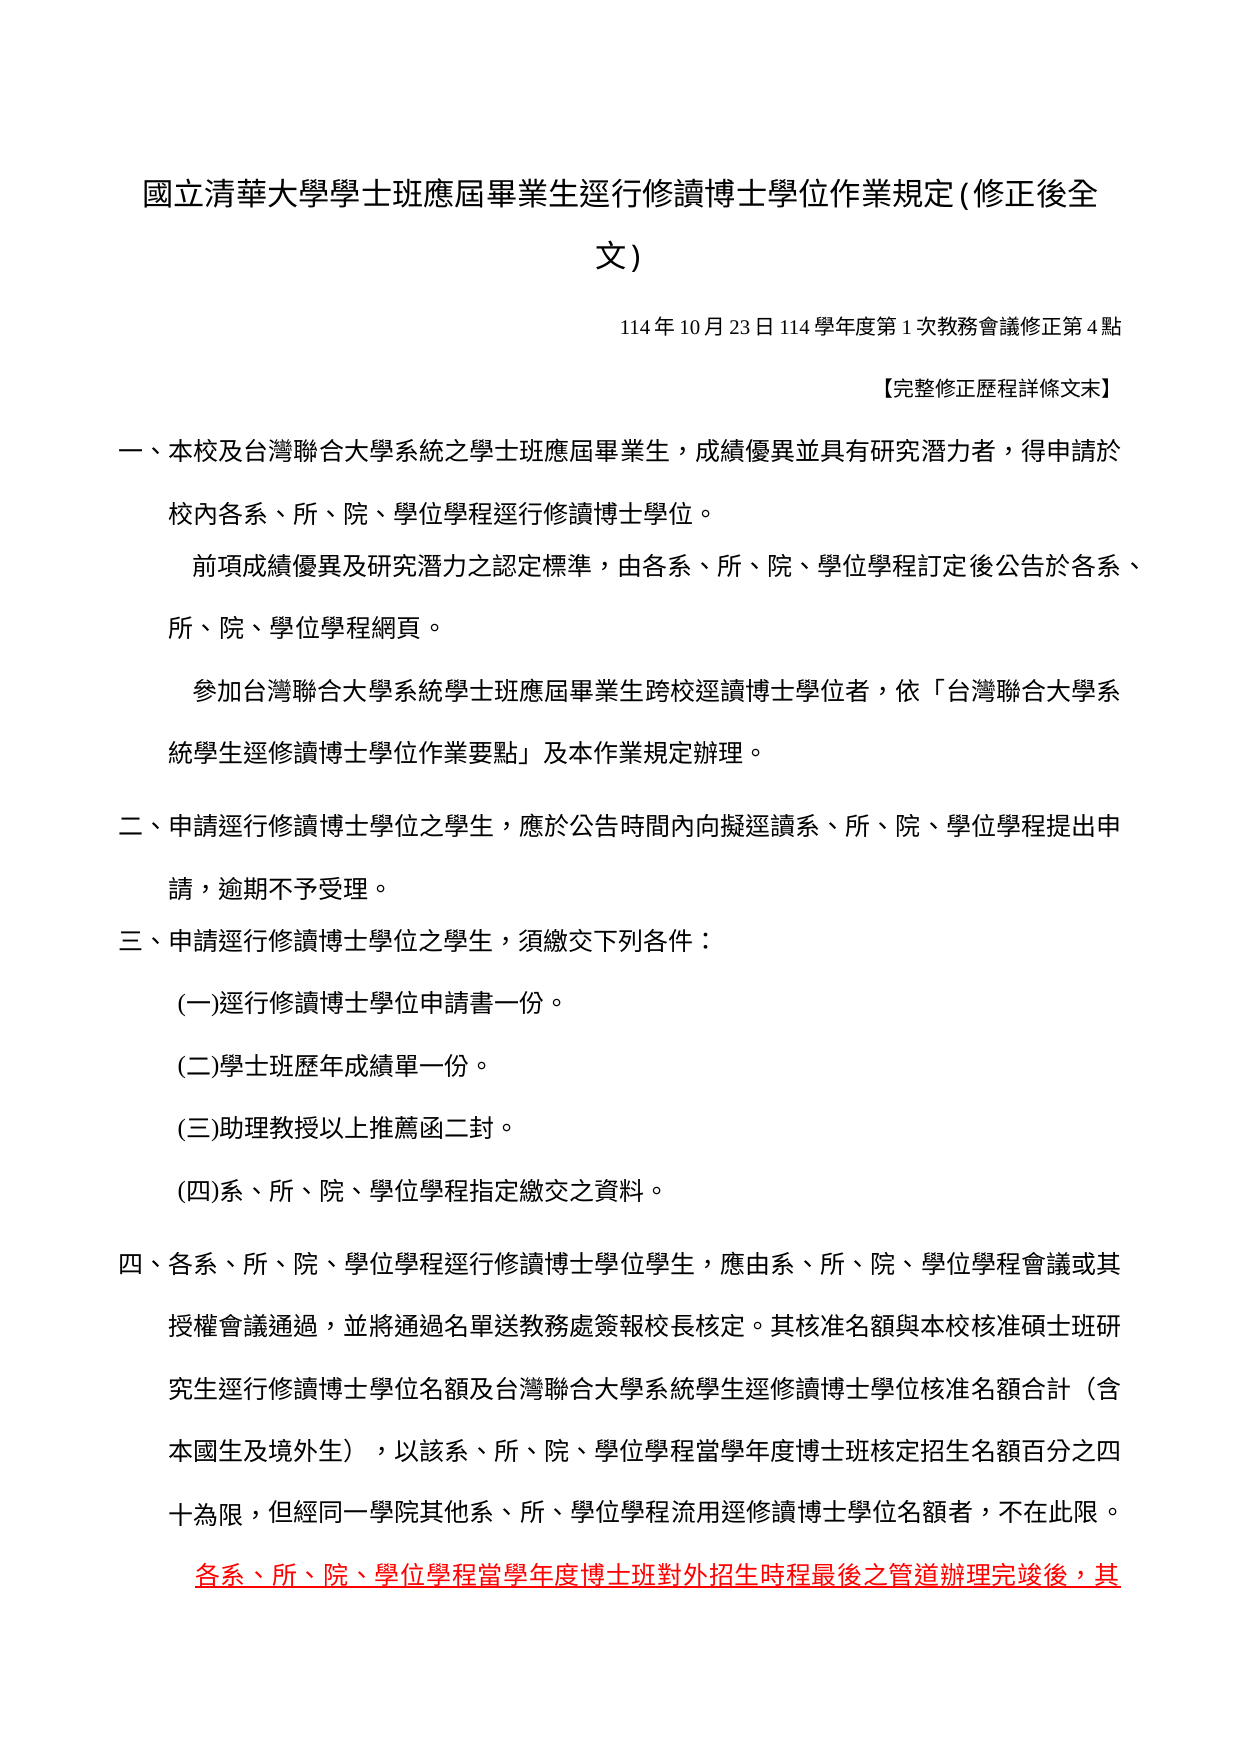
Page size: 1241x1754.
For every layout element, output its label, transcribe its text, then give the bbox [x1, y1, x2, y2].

text 一、本校及台灣聯合大學系統之學士班應屆畢業生，成績優異並具有研究潛力者，得申請於校內各系、所、院、學位學程逕行修讀博士學位。 [118, 408, 1122, 533]
text 四、各系、所、院、學位學程逕行修讀博士學位學生，應由系、所、院、學位學程會議或其授權會議通過，並將通過名單送教務處簽報校長核定。其核准名額與本校核准碩士班研究生逕行修讀博士學位名額及台灣聯合大學系統學生逕修讀博士學位核准名額合計（含本國生及境外生），以該系、所、院、學位學程當學年度博士班核定招生名額百分之四十為限，但經同一學院其他系、所、學位學程流用逕修讀博士學位名額者，不在此限。 [118, 1221, 1122, 1533]
text 各系、所、院、學位學程當學年度博士班對外招生時程最後之管道辦理完竣後，其 [163, 1533, 1122, 1596]
text 國立清華大學學士班應屆畢業生逕行修讀博士學位作業規定(修正後全文) [118, 150, 1122, 275]
text (四)系、所、院、學位學程指定繳交之資料。 [177, 1158, 1122, 1221]
text 二、申請逕行修讀博士學位之學生，應於公告時間內向擬逕讀系、所、院、學位學程提出申請，逾期不予受理。 [118, 783, 1122, 908]
text (一)逕行修讀博士學位申請書一份。 [177, 971, 1122, 1033]
text 三、申請逕行修讀博士學位之學生，須繳交下列各件： [118, 908, 1122, 971]
text 前項成績優異及研究潛力之認定標準，由各系、所、院、學位學程訂定後公告於各系、所、院、學位學程網頁。 [168, 533, 1122, 658]
text (二)學士班歷年成績單一份。 [177, 1033, 1122, 1096]
text 114年10月23日114學年度第1次教務會議修正第4點 [118, 283, 1122, 346]
text 【完整修正歷程詳條文末】 [118, 346, 1122, 408]
text (三)助理教授以上推薦函二封。 [177, 1096, 1122, 1158]
text 參加台灣聯合大學系統學士班應屆畢業生跨校逕讀博士學位者，依「台灣聯合大學系統學生逕修讀博士學位作業要點」及本作業規定辦理。 [168, 658, 1122, 783]
